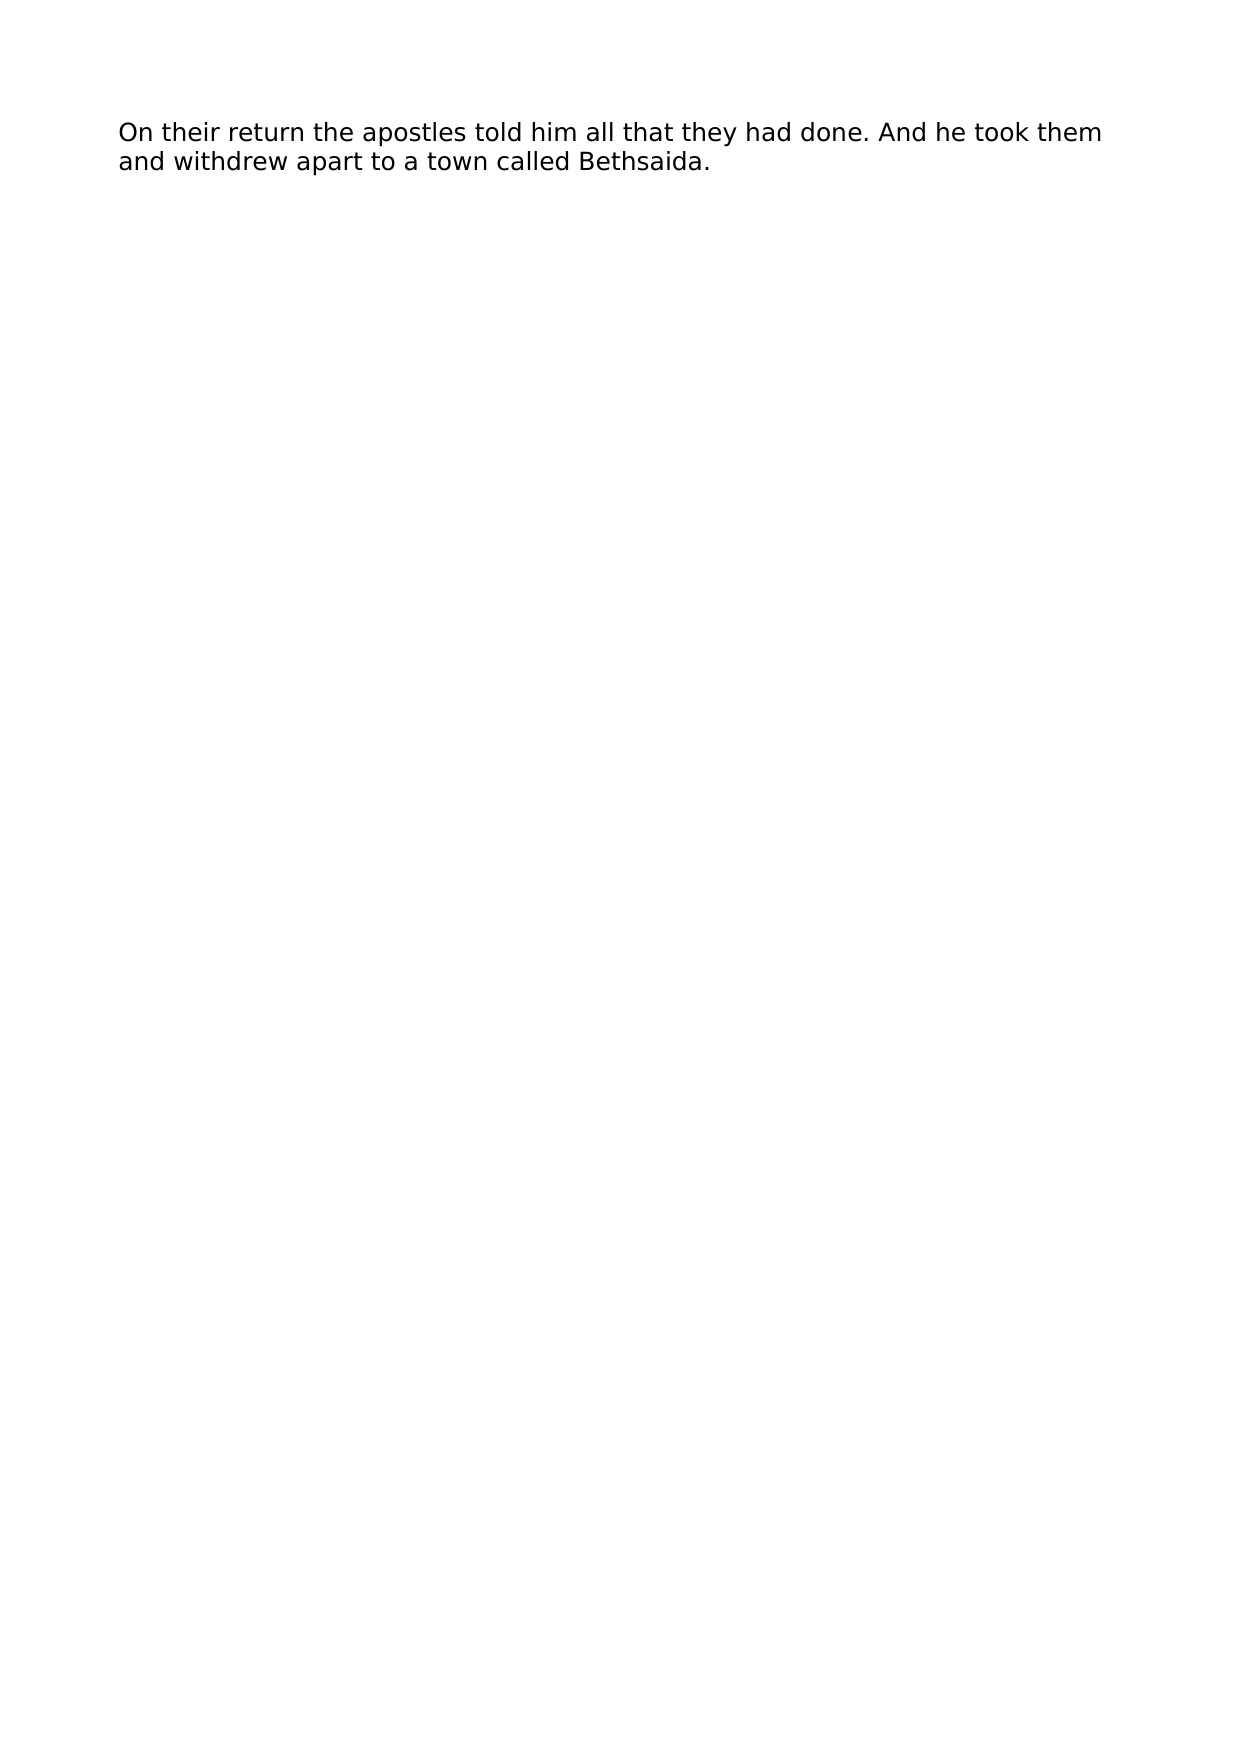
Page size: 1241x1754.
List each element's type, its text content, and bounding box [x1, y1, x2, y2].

text On their return the apostles told him all that they had done. And he took them and withdrew apart to a town called Bethsaida. [118, 118, 1122, 176]
